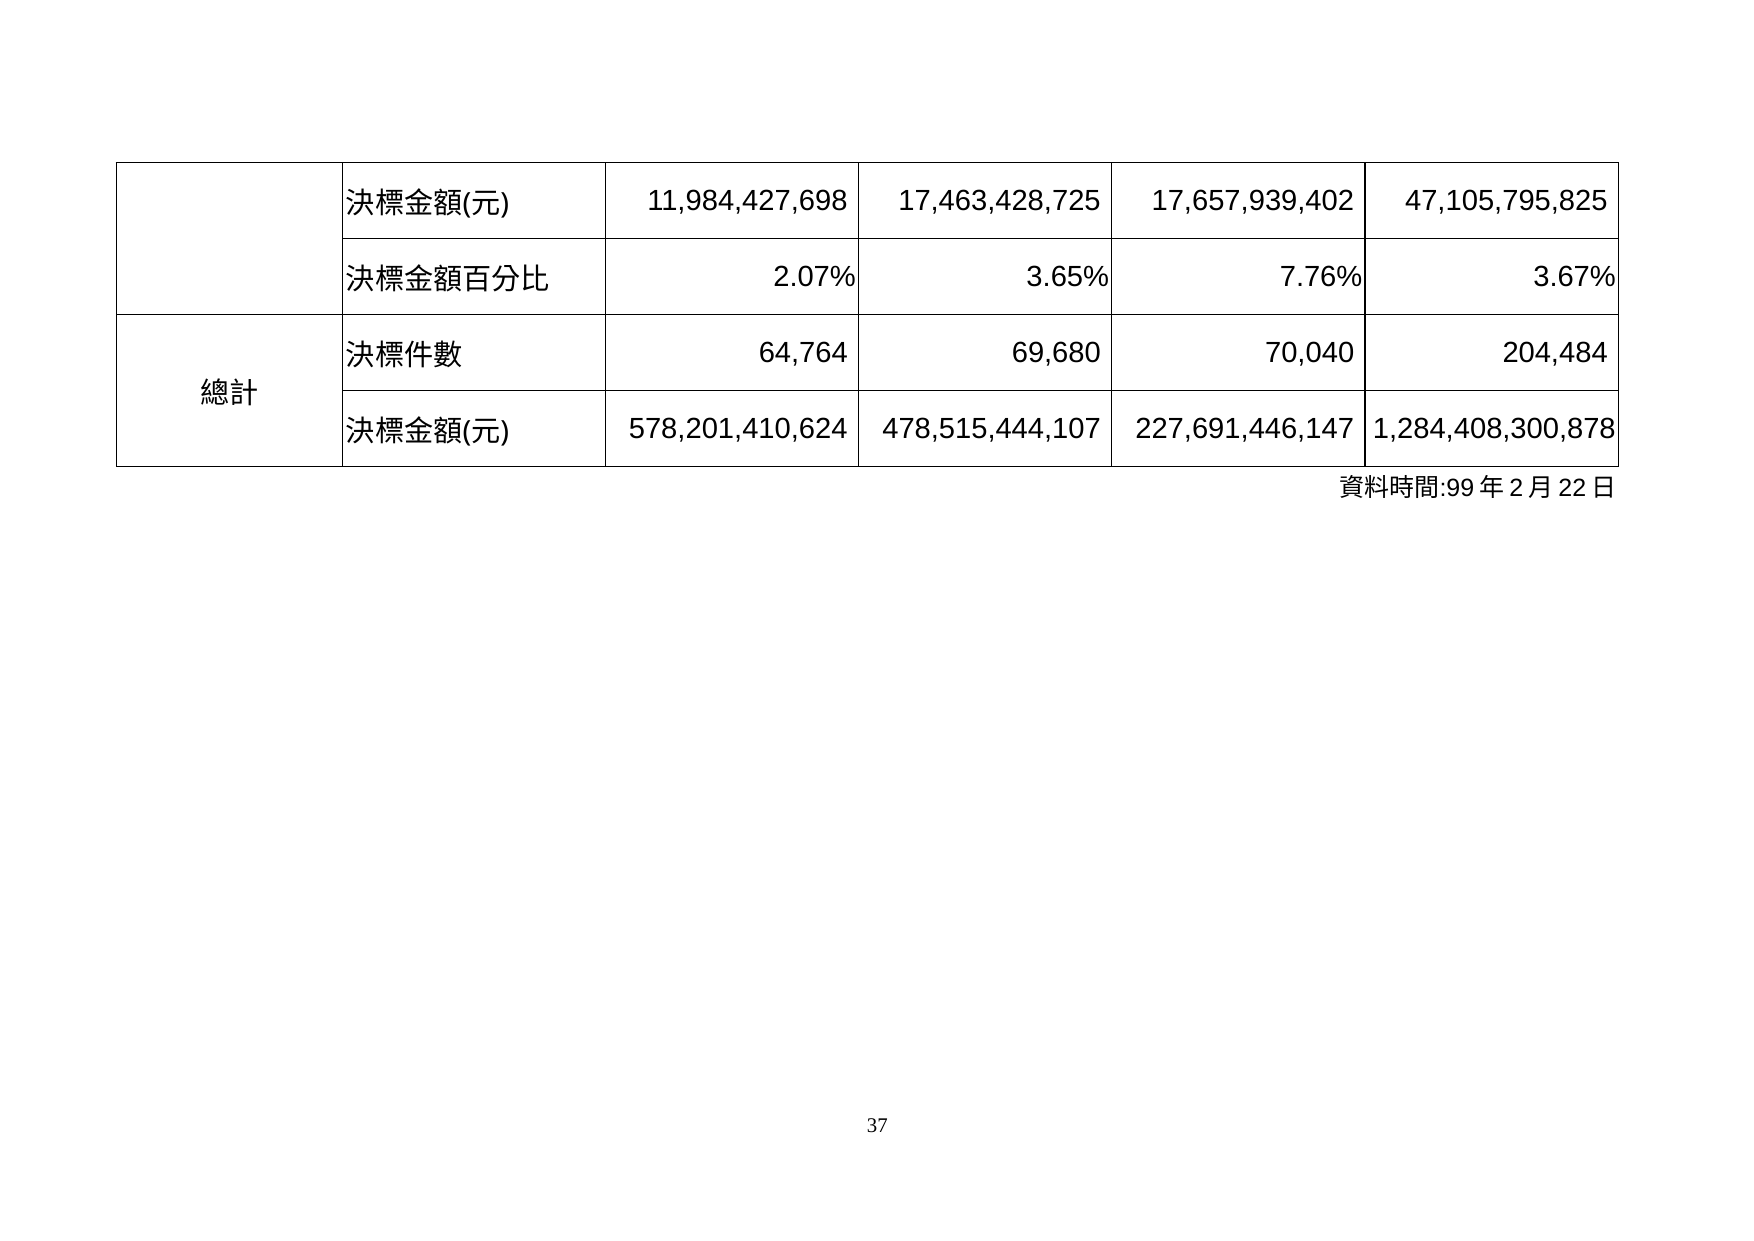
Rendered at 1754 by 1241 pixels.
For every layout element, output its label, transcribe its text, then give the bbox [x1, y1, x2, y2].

table_cell 578,201,410,624 [606, 391, 858, 466]
table_cell 決標金額(元) [343, 391, 605, 466]
table_cell 總計 [117, 315, 342, 466]
table_cell 3.67% [1366, 239, 1618, 314]
table_cell 17,657,939,402 [1112, 163, 1364, 238]
table_cell 204,484 [1366, 315, 1618, 390]
table_cell 決標件數 [343, 315, 605, 390]
table_cell 1,284,408,300,878 [1366, 391, 1618, 466]
table_cell 決標金額百分比 [343, 239, 605, 314]
table_cell 64,764 [606, 315, 858, 390]
table_cell 11,984,427,698 [606, 163, 858, 238]
table_cell 7.76% [1112, 239, 1364, 314]
table_cell 47,105,795,825 [1366, 163, 1618, 238]
table_cell [117, 163, 342, 314]
table_cell 決標金額(元) [343, 163, 605, 238]
table_cell 478,515,444,107 [859, 391, 1111, 466]
table_cell 17,463,428,725 [859, 163, 1111, 238]
table_cell 2.07% [606, 239, 858, 314]
table_cell 3.65% [859, 239, 1111, 314]
table_cell 資料時間:99年2月22日 [116, 467, 1619, 505]
table_cell 70,040 [1112, 315, 1364, 390]
table_cell 69,680 [859, 315, 1111, 390]
table_cell 227,691,446,147 [1112, 391, 1364, 466]
